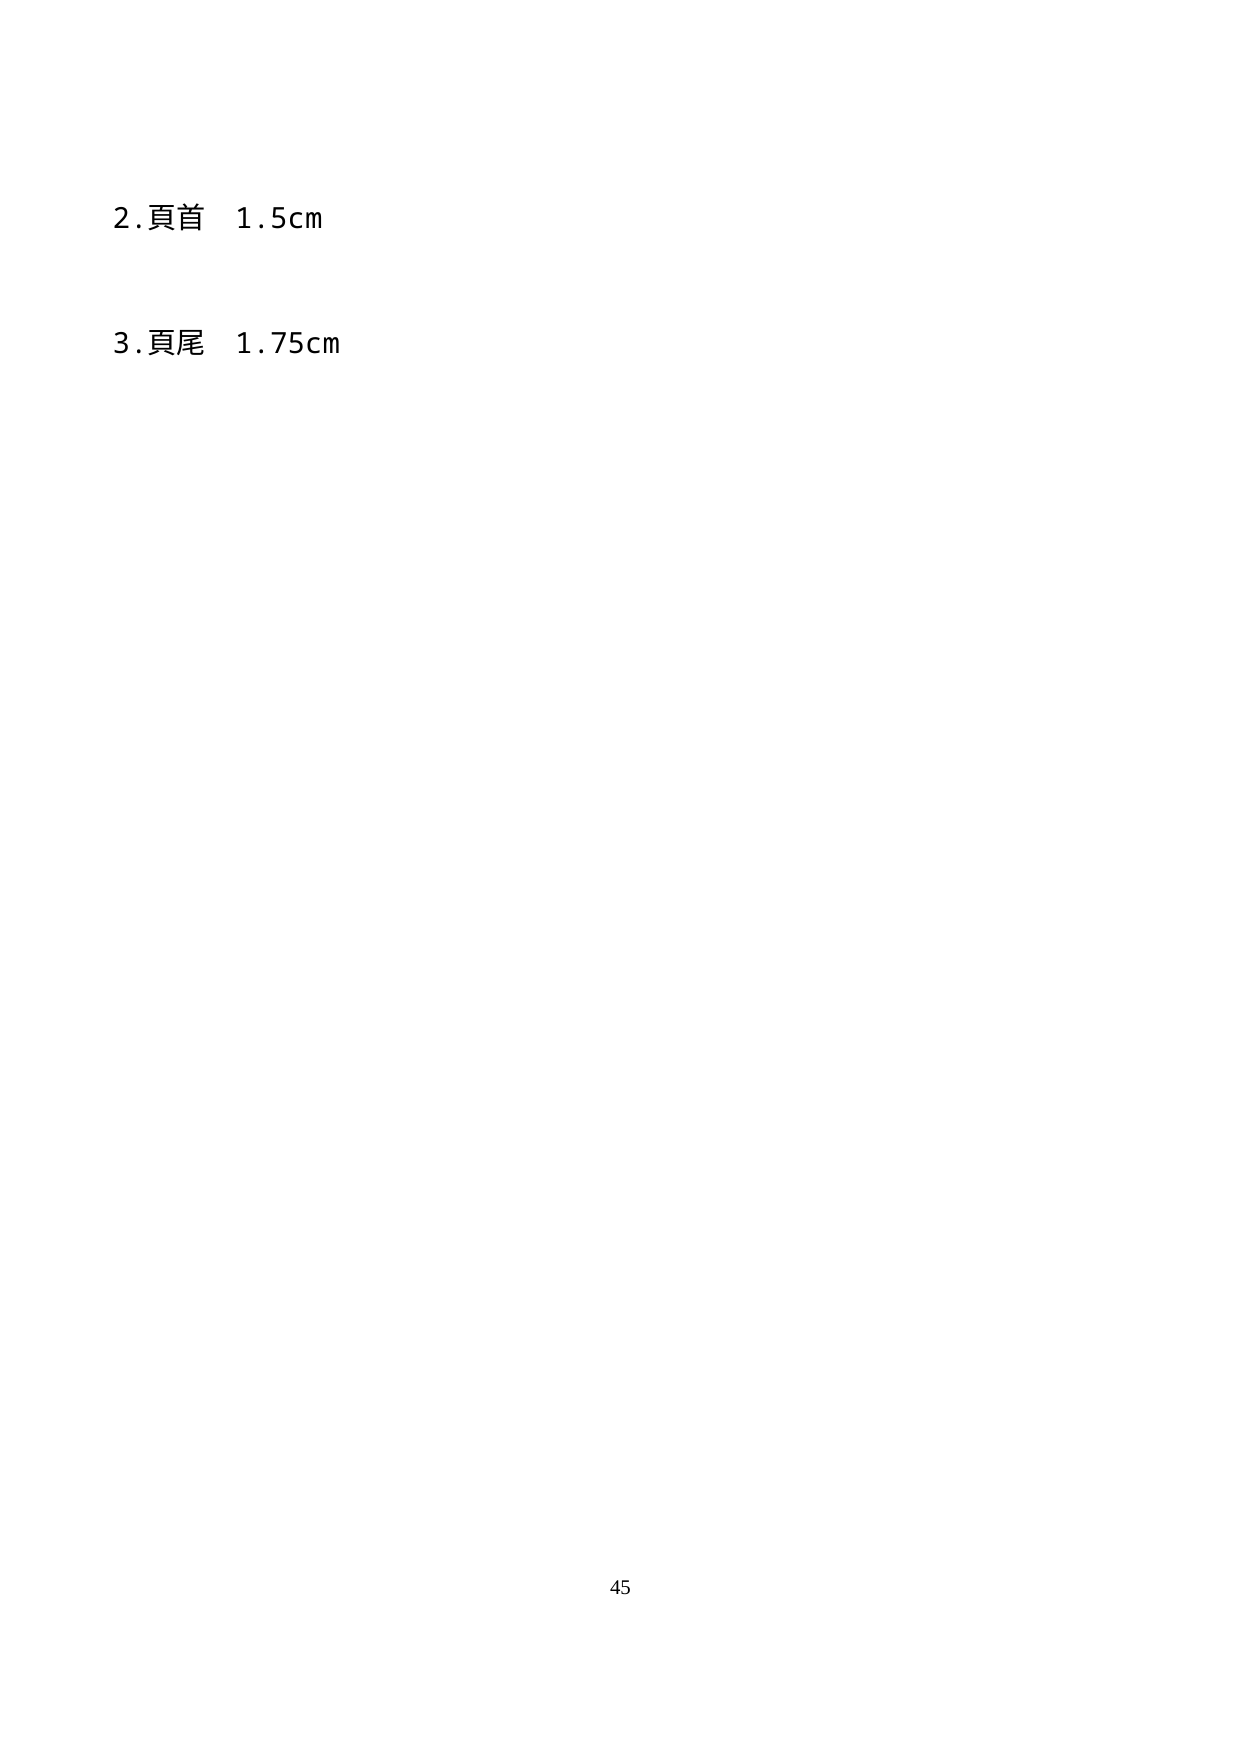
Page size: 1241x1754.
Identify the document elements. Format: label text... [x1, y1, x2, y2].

text 3.頁尾 1.75cm [112, 300, 1128, 362]
text 2.頁首 1.5cm [112, 175, 1128, 237]
